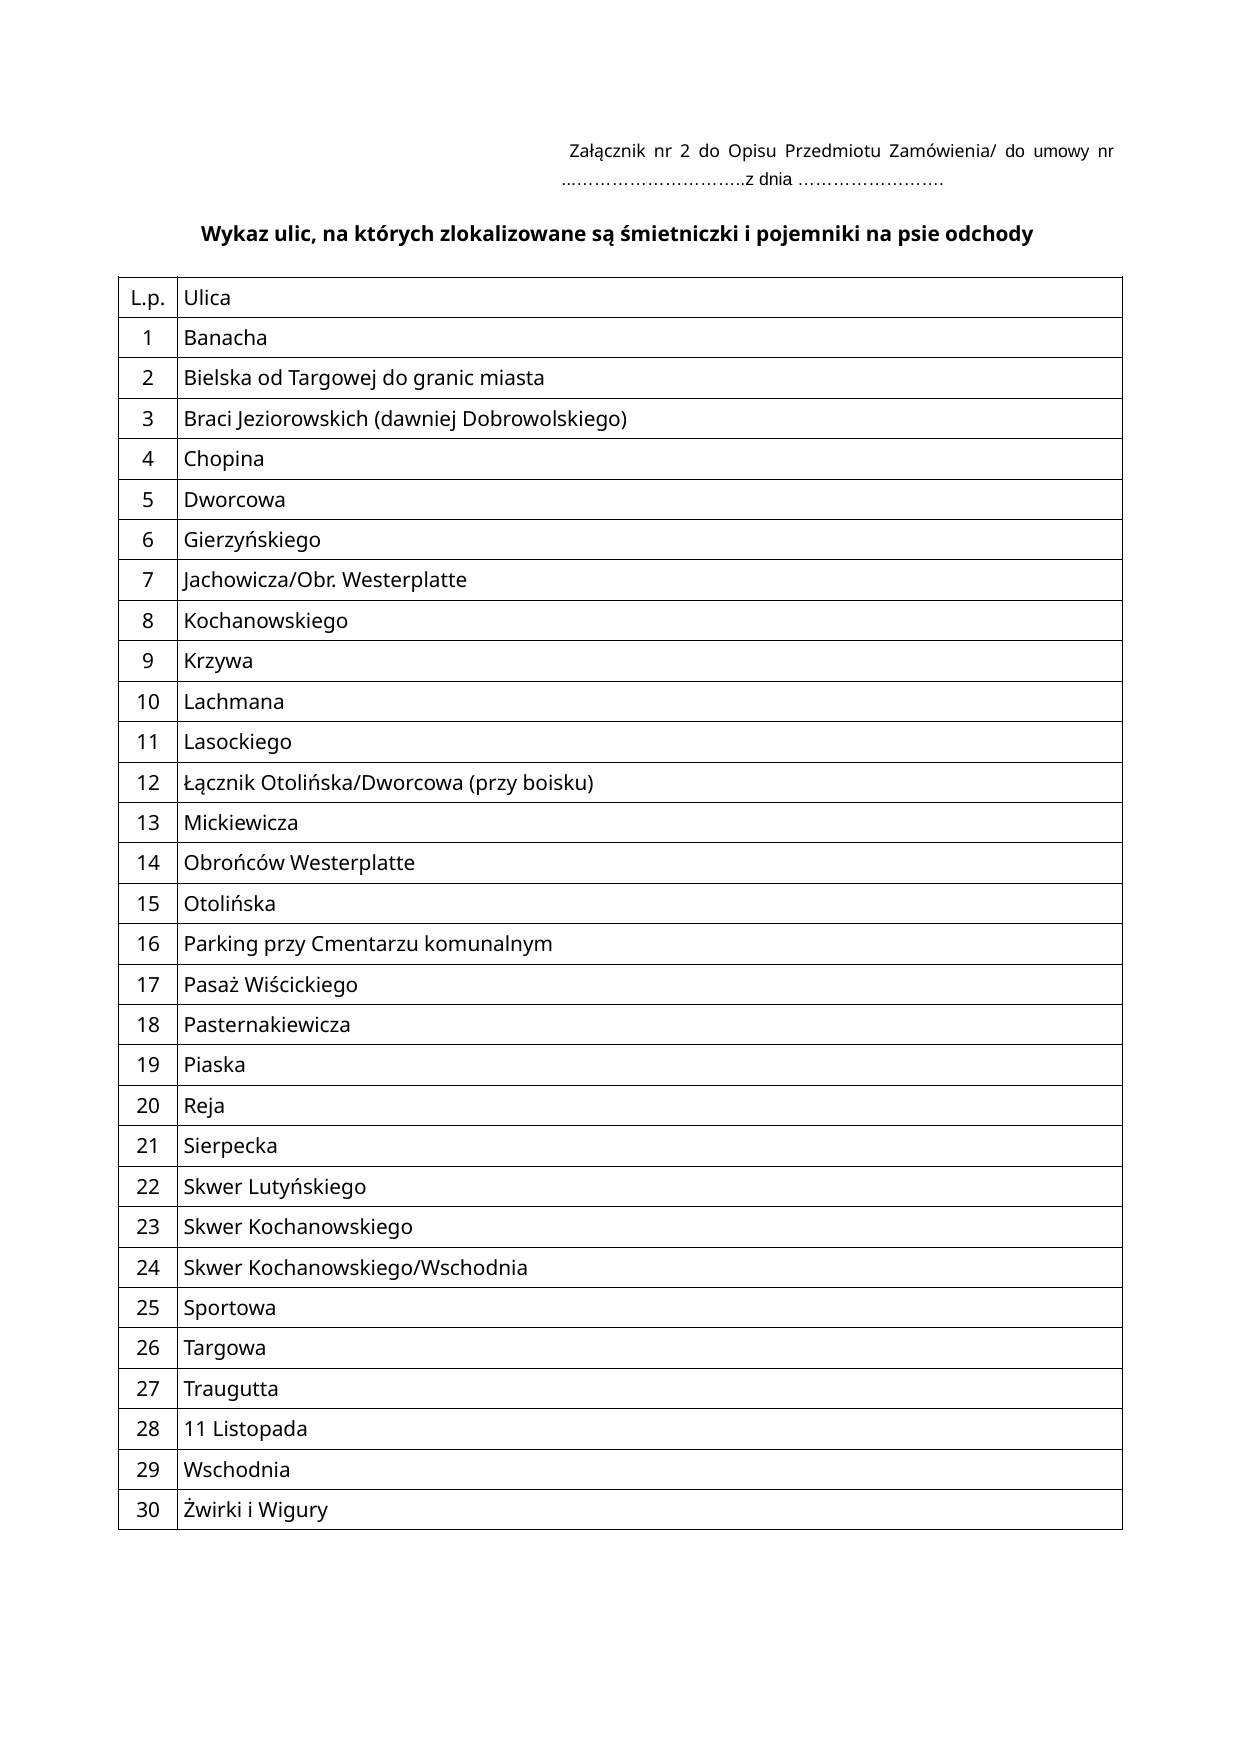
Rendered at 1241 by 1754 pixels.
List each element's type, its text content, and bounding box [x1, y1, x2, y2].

table_cell Bielska od Targowej do granic miasta [178, 358, 1122, 398]
table_cell Pasternakiewicza [178, 1005, 1122, 1044]
table_cell 21 [119, 1126, 177, 1166]
table_cell Jachowicza/Obr. Westerplatte [178, 560, 1122, 600]
table_cell Obrońców Westerplatte [178, 843, 1122, 883]
table_cell 28 [119, 1409, 177, 1448]
table_cell Lasockiego [178, 722, 1122, 761]
table_cell Otolińska [178, 884, 1122, 923]
table_cell 17 [119, 965, 177, 1004]
table_cell 12 [119, 763, 177, 802]
table_cell Sierpecka [178, 1126, 1122, 1166]
table_cell Banacha [178, 318, 1122, 357]
table_cell Lachmana [178, 682, 1122, 721]
table_cell Targowa [178, 1328, 1122, 1368]
table_cell 11 Listopada [178, 1409, 1122, 1448]
table_cell 15 [119, 884, 177, 923]
table_cell 16 [119, 924, 177, 963]
table_cell 20 [119, 1086, 177, 1125]
table_cell Kochanowskiego [178, 601, 1122, 640]
table_cell Pasaż Wiścickiego [178, 965, 1122, 1004]
table_cell 13 [119, 803, 177, 842]
table_cell 27 [119, 1369, 177, 1408]
table_cell Sportowa [178, 1288, 1122, 1327]
table_cell 29 [119, 1450, 177, 1489]
table_header Ulica [178, 278, 1122, 317]
table_cell 8 [119, 601, 177, 640]
table_cell 9 [119, 641, 177, 681]
table_cell 19 [119, 1045, 177, 1085]
table_cell 4 [119, 439, 177, 478]
table_cell Łącznik Otolińska/Dworcowa (przy boisku) [178, 763, 1122, 802]
table_cell 1 [119, 318, 177, 357]
text Załącznik nr 2 do Opisu Przedmiotu Zamówienia/ do umowy nr ...………………………..z dnia ……………………. [118, 138, 1122, 191]
table_cell Skwer Kochanowskiego/Wschodnia [178, 1248, 1122, 1287]
table_cell Gierzyńskiego [178, 520, 1122, 559]
table_cell Krzywa [178, 641, 1122, 681]
table_cell Piaska [178, 1045, 1122, 1085]
table_cell 6 [119, 520, 177, 559]
text Wykaz ulic, na których zlokalizowane są śmietniczki i pojemniki na psie odchody [118, 219, 1122, 248]
table_cell 5 [119, 480, 177, 519]
table_header L.p. [119, 278, 177, 317]
table_cell 3 [119, 399, 177, 438]
table_cell 23 [119, 1207, 177, 1246]
table_cell 26 [119, 1328, 177, 1368]
table_cell 7 [119, 560, 177, 600]
table_cell Dworcowa [178, 480, 1122, 519]
table_cell Mickiewicza [178, 803, 1122, 842]
table_cell 2 [119, 358, 177, 398]
table_cell 22 [119, 1167, 177, 1206]
table_cell Skwer Kochanowskiego [178, 1207, 1122, 1246]
table_cell 14 [119, 843, 177, 883]
table_cell 24 [119, 1248, 177, 1287]
table_cell Chopina [178, 439, 1122, 478]
table_cell 25 [119, 1288, 177, 1327]
table_cell 10 [119, 682, 177, 721]
table_cell 11 [119, 722, 177, 761]
table_cell Reja [178, 1086, 1122, 1125]
table_cell Parking przy Cmentarzu komunalnym [178, 924, 1122, 963]
table_cell 18 [119, 1005, 177, 1044]
table_cell Żwirki i Wigury [178, 1490, 1122, 1529]
table_cell Wschodnia [178, 1450, 1122, 1489]
table_cell Skwer Lutyńskiego [178, 1167, 1122, 1206]
table_cell Braci Jeziorowskich (dawniej Dobrowolskiego) [178, 399, 1122, 438]
table_cell Traugutta [178, 1369, 1122, 1408]
table_cell 30 [119, 1490, 177, 1529]
